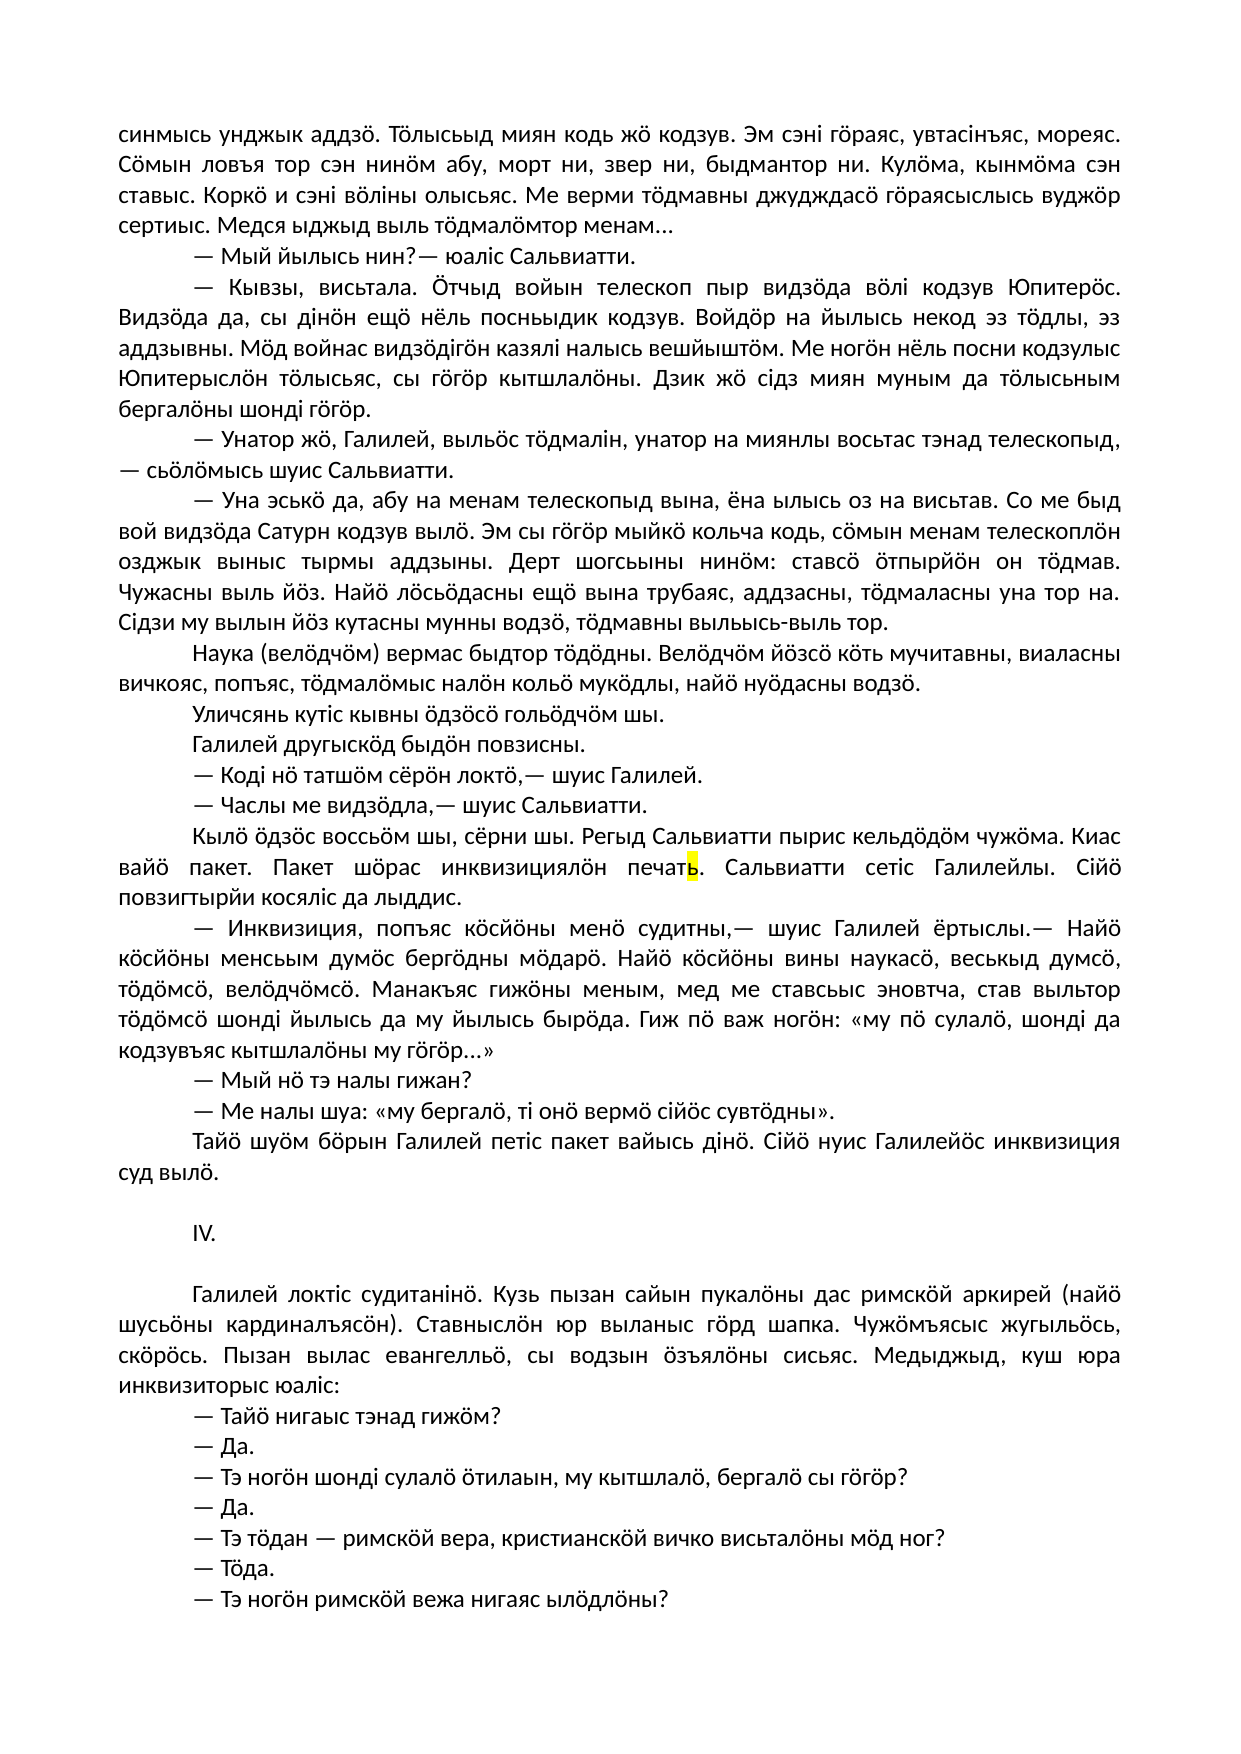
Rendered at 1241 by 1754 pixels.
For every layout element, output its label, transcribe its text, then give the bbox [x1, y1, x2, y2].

text — Тэ ногӧн шонді сулалӧ ӧтилаын, му кытшлалӧ, бергалӧ сы гӧгӧр? [118, 1461, 1122, 1492]
text — Тэ ногӧн римскӧй вежа нигаяс ылӧдлӧны? [118, 1583, 1122, 1614]
text — Тайӧ нигаыс тэнад гижӧм? [118, 1400, 1122, 1431]
text — Унатор жӧ, Галилей, выльӧс тӧдмалін, унатор на миянлы восьтас тэнад телескопыд,— сьӧлӧмысь шуис Сальвиатти. [118, 423, 1122, 484]
text Уличсянь кутіс кывны ӧдзӧсӧ гольӧдчӧм шы. [118, 698, 1122, 728]
text — Коді нӧ татшӧм сёрӧн локтӧ,— шуис Галилей. [118, 759, 1122, 789]
text синмысь унджык аддзӧ. Тӧлысьыд миян кодь жӧ кодзув. Эм сэні гӧраяс, увтасінъяс, мореяс. Сӧмын ловъя тор сэн нинӧм абу, морт ни, звер ни, быдмантор ни. Кулӧма, кынмӧма сэн ставыс. Коркӧ и сэні вӧліны олысьяс. Ме верми тӧдмавны джудждасӧ гӧраясыслысь вуджӧр сертиыс. Медся ыджыд выль тӧдмалӧмтор менам... [118, 118, 1122, 240]
text Галилей другыскӧд быдӧн повзисны. [118, 728, 1122, 759]
text — Мый нӧ тэ налы гижан? [118, 1064, 1122, 1095]
text Галилей локтіс судитанінӧ. Кузь пызан сайын пукалӧны дас римскӧй аркирей (найӧ шусьӧны кардиналъясӧн). Ставныслӧн юр выланыс гӧрд шапка. Чужӧмъясыс жугыльӧсь, скӧрӧсь. Пызан вылас евангелльӧ, сы водзын ӧзъялӧны сисьяс. Медыджыд, куш юра инквизиторыс юаліс: [118, 1278, 1122, 1400]
text — Да. [118, 1431, 1122, 1461]
text — Часлы ме видзӧдла,— шуис Сальвиатти. [118, 789, 1122, 820]
text — Кывзы, висьтала. Ӧтчыд войын телескоп пыр видзӧда вӧлі кодзув Юпитерӧс. Видзӧда да, сы дінӧн ещӧ нёль посньыдик кодзув. Войдӧр на йылысь некод эз тӧдлы, эз аддзывны. Мӧд войнас видзӧдігӧн казялі налысь вешйыштӧм. Ме ногӧн нёль посни кодзулыс Юпитерыслӧн тӧлысьяс, сы гӧгӧр кытшлалӧны. Дзик жӧ сідз миян муным да тӧлысьным бергалӧны шонді гӧгӧр. [118, 271, 1122, 423]
text Наука (велӧдчӧм) вермас быдтор тӧдӧдны. Велӧдчӧм йӧзсӧ кӧть мучитавны, виаласны вичкояс, попъяс, тӧдмалӧмыс налӧн кольӧ мукӧдлы, найӧ нуӧдасны водзӧ. [118, 637, 1122, 698]
text Кылӧ ӧдзӧс воссьӧм шы, сёрни шы. Регыд Сальвиатти пырис кельдӧдӧм чужӧма. Киас вайӧ пакет. Пакет шӧрас инквизициялӧн печать. Сальвиатти сетіс Галилейлы. Сійӧ повзигтырйи косяліс да лыддис. [118, 820, 1122, 912]
text — Тӧда. [118, 1553, 1122, 1583]
text ІV. [118, 1217, 1122, 1247]
text — Уна эськӧ да, абу на менам телескопыд вына, ёна ылысь оз на висьтав. Со ме быд вой видзӧда Сатурн кодзув вылӧ. Эм сы гӧгӧр мыйкӧ кольча кодь, сӧмын менам телескоплӧн озджык выныс тырмы аддзыны. Дерт шогсьыны нинӧм: ставсӧ ӧтпырйӧн он тӧдмав. Чужасны выль йӧз. Найӧ лӧсьӧдасны ещӧ вына трубаяс, аддзасны, тӧдмаласны уна тор на. Сідзи му вылын йӧз кутасны мунны водзӧ, тӧдмавны выльысь-выль тор. [118, 484, 1122, 637]
text Тайӧ шуӧм бӧрын Галилей петіс пакет вайысь дінӧ. Сійӧ нуис Галилейӧс инквизиция суд вылӧ. [118, 1125, 1122, 1186]
text — Тэ тӧдан — римскӧй вера, кристианскӧй вичко висьталӧны мӧд ног? [118, 1522, 1122, 1553]
text — Ме налы шуа: «му бергалӧ, ті онӧ вермӧ сійӧс сувтӧдны». [118, 1095, 1122, 1125]
text — Инквизиция, попъяс кӧсйӧны менӧ судитны,— шуис Галилей ёртыслы.— Найӧ кӧсйӧны менсьым думӧс бергӧдны мӧдарӧ. Найӧ кӧсйӧны вины наукасӧ, веськыд думсӧ, тӧдӧмсӧ, велӧдчӧмсӧ. Манакъяс гижӧны меным, мед ме ставсьыс эновтча, став выльтор тӧдӧмсӧ шонді йылысь да му йылысь бырӧда. Гиж пӧ важ ногӧн: «му пӧ сулалӧ, шонді да кодзувъяс кытшлалӧны му гӧгӧр...» [118, 912, 1122, 1064]
text — Да. [118, 1492, 1122, 1522]
text — Мый йылысь нин?— юаліс Сальвиатти. [118, 240, 1122, 271]
